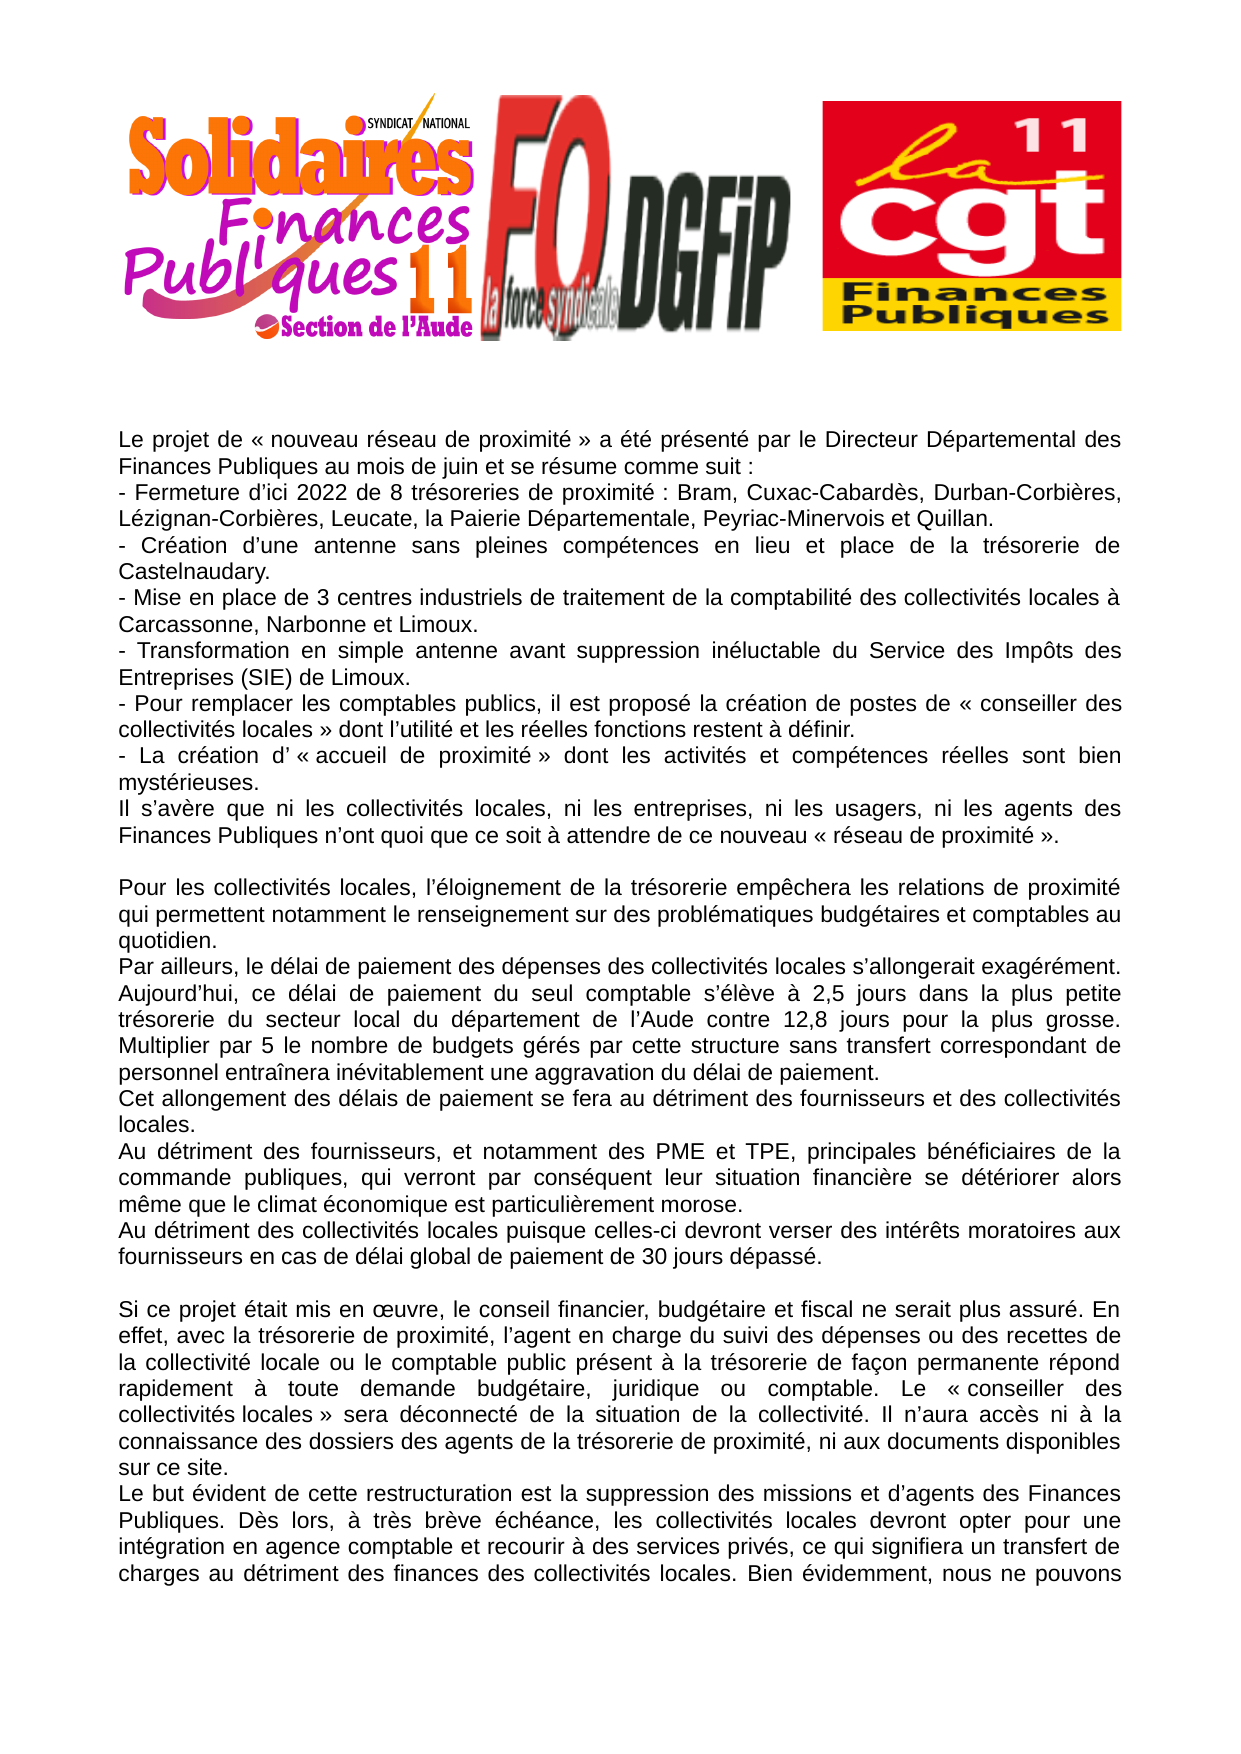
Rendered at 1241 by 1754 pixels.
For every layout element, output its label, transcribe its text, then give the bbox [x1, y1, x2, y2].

picture [124, 93, 474, 343]
text Au détriment des collectivités locales puisque celles-ci devront verser des intérêts moratoires aux fournisseurs en cas de délai global de paiement de 30 jours dépassé. [118, 1217, 1122, 1269]
text - Création d’une antenne sans pleines compétences en lieu et place de la trésorerie de Castelnaudary. [118, 532, 1122, 584]
text Cet allongement des délais de paiement se fera au détriment des fournisseurs et des collectivités locales. [118, 1085, 1122, 1138]
text Il s’avère que ni les collectivités locales, ni les entreprises, ni les usagers, ni les agents des Finances Publiques n’ont quoi que ce soit à attendre de ce nouveau « réseau de proximité ». [118, 795, 1122, 848]
text Le but évident de cette restructuration est la suppression des missions et d’agents des Finances Publiques. Dès lors, à très brève échéance, les collectivités locales devront opter pour une intégration en agence comptable et recourir à des services privés, ce qui signifiera un transfert de charges au détriment des finances des collectivités locales. Bien évidemment, nous ne pouvons [118, 1480, 1122, 1586]
text Si ce projet était mis en œuvre, le conseil financier, budgétaire et fiscal ne serait plus assuré. En effet, avec la trésorerie de proximité, l’agent en charge du suivi des dépenses ou des recettes de la collectivité locale ou le comptable public présent à la trésorerie de façon permanente répond rapidement à toute demande budgétaire, juridique ou comptable. Le « conseiller des collectivités locales » sera déconnecté de la situation de la collectivité. Il n’aura accès ni à la connaissance des dossiers des agents de la trésorerie de proximité, ni aux documents disponibles sur ce site. [118, 1296, 1122, 1480]
text Au détriment des fournisseurs, et notamment des PME et TPE, principales bénéficiaires de la commande publiques, qui verront par conséquent leur situation financière se détériorer alors même que le climat économique est particulièrement morose. [118, 1138, 1122, 1217]
text - Mise en place de 3 centres industriels de traitement de la comptabilité des collectivités locales à Carcassonne, Narbonne et Limoux. [118, 584, 1122, 637]
picture [480, 95, 791, 341]
text - Transformation en simple antenne avant suppression inéluctable du Service des Impôts des Entreprises (SIE) de Limoux. [118, 637, 1122, 690]
picture [822, 101, 1122, 331]
text - Pour remplacer les comptables publics, il est proposé la création de postes de « conseiller des collectivités locales » dont l’utilité et les réelles fonctions restent à définir. [118, 690, 1122, 742]
text Le projet de « nouveau réseau de proximité » a été présenté par le Directeur Départemental des Finances Publiques au mois de juin et se résume comme suit : [118, 426, 1122, 479]
text - Fermeture d’ici 2022 de 8 trésoreries de proximité : Bram, Cuxac-Cabardès, Durban-Corbières, Lézignan-Corbières, Leucate, la Paierie Départementale, Peyriac-Minervois et Quillan. [118, 479, 1122, 532]
text - La création d’ « accueil de proximité » dont les activités et compétences réelles sont bien mystérieuses. [118, 742, 1122, 795]
text Pour les collectivités locales, l’éloignement de la trésorerie empêchera les relations de proximité qui permettent notamment le renseignement sur des problématiques budgétaires et comptables au quotidien. [118, 874, 1122, 953]
text Par ailleurs, le délai de paiement des dépenses des collectivités locales s’allongerait exagérément. Aujourd’hui, ce délai de paiement du seul comptable s’élève à 2,5 jours dans la plus petite trésorerie du secteur local du département de l’Aude contre 12,8 jours pour la plus grosse. Multiplier par 5 le nombre de budgets gérés par cette structure sans transfert correspondant de personnel entraînera inévitablement une aggravation du délai de paiement. [118, 953, 1122, 1085]
